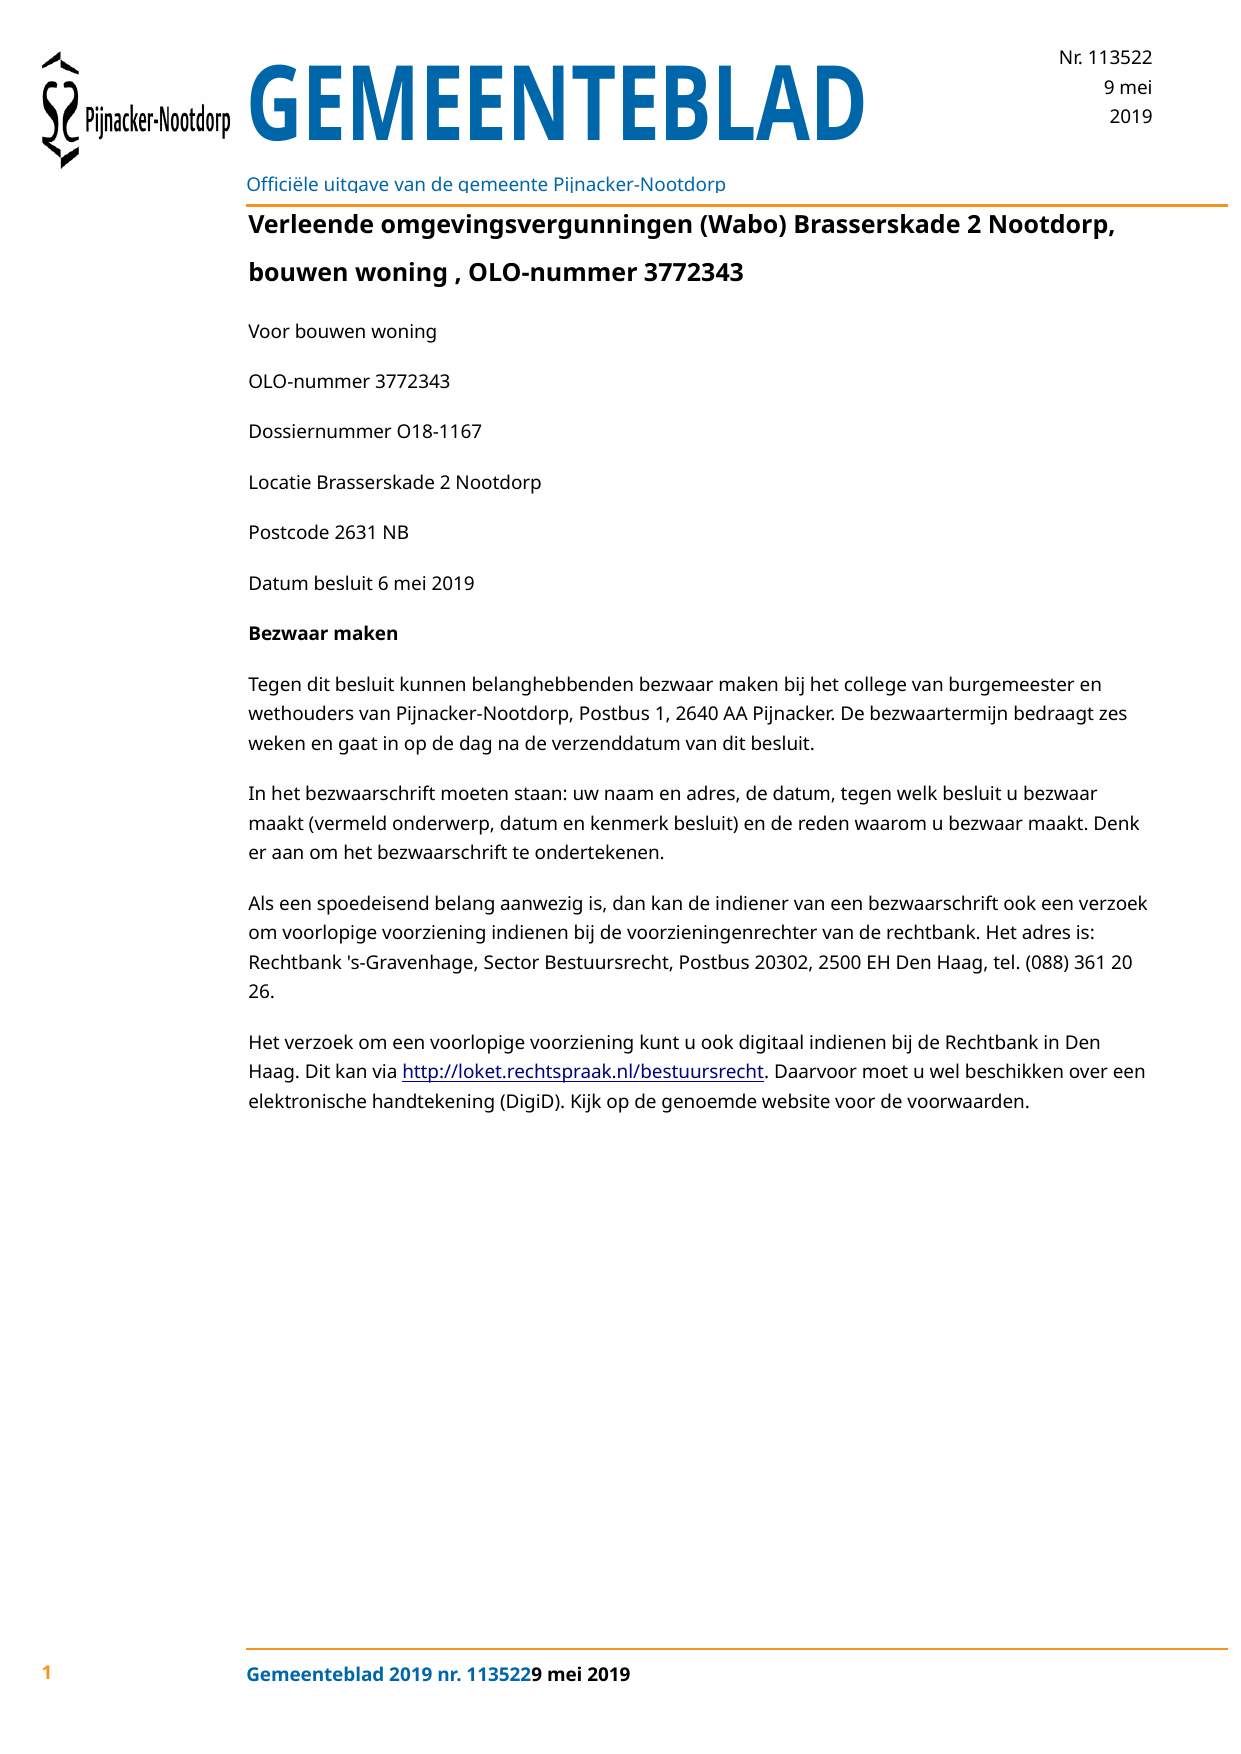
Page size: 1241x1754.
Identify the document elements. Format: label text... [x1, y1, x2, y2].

text In het bezwaarschrift moeten staan: uw naam en adres, de datum, tegen welk besluit u bezwaar maakt (vermeld onderwerp, datum en kenmerk besluit) en de reden waarom u bezwaar maakt. Denk er aan om het bezwaarschrift te ondertekenen. [248, 780, 1152, 865]
text Datum besluit 6 mei 2019 [248, 570, 1152, 596]
text OLO-nummer 3772343 [248, 368, 1152, 394]
text Het verzoek om een voorlopige voorziening kunt u ook digitaal indienen bij de Rechtbank in Den Haag. Dit kan via http://loket.rechtspraak.nl/bestuursrecht. Daarvoor moet u wel beschikken over een elektronische handtekening (DigiD). Kijk op de genoemde website voor de voorwaarden. [248, 1029, 1152, 1114]
picture [41, 47, 231, 172]
text Dossiernummer O18-1167 [248, 419, 1152, 444]
text Als een spoedeisend belang aanwezig is, dan kan de indiener van een bezwaarschrift ook een verzoek om voorlopige voorziening indienen bij de voorzieningenrechter van de rechtbank. Het adres is: Rechtbank 's-Gravenhage, Sector Bestuursrecht, Postbus 20302, 2500 EH Den Haag, tel. (088) 361 20 26. [248, 890, 1152, 1004]
text Locatie Brasserskade 2 Nootdorp [248, 469, 1152, 495]
text Postcode 2631 NB [248, 519, 1152, 545]
text Voor bouwen woning [248, 318, 1152, 344]
text Tegen dit besluit kunnen belanghebbenden bezwaar maken bij het college van burgemeester en wethouders van Pijnacker-Nootdorp, Postbus 1, 2640 AA Pijnacker. De bezwaartermijn bedraagt zes weken en gaat in op de dag na de verzenddatum van dit besluit. [248, 671, 1152, 756]
text Verleende omgevingsvergunningen (Wabo) Brasserskade 2 Nootdorp, bouwen woning , OLO-nummer 3772343 [248, 207, 1152, 288]
text Bezwaar maken [248, 620, 1152, 646]
